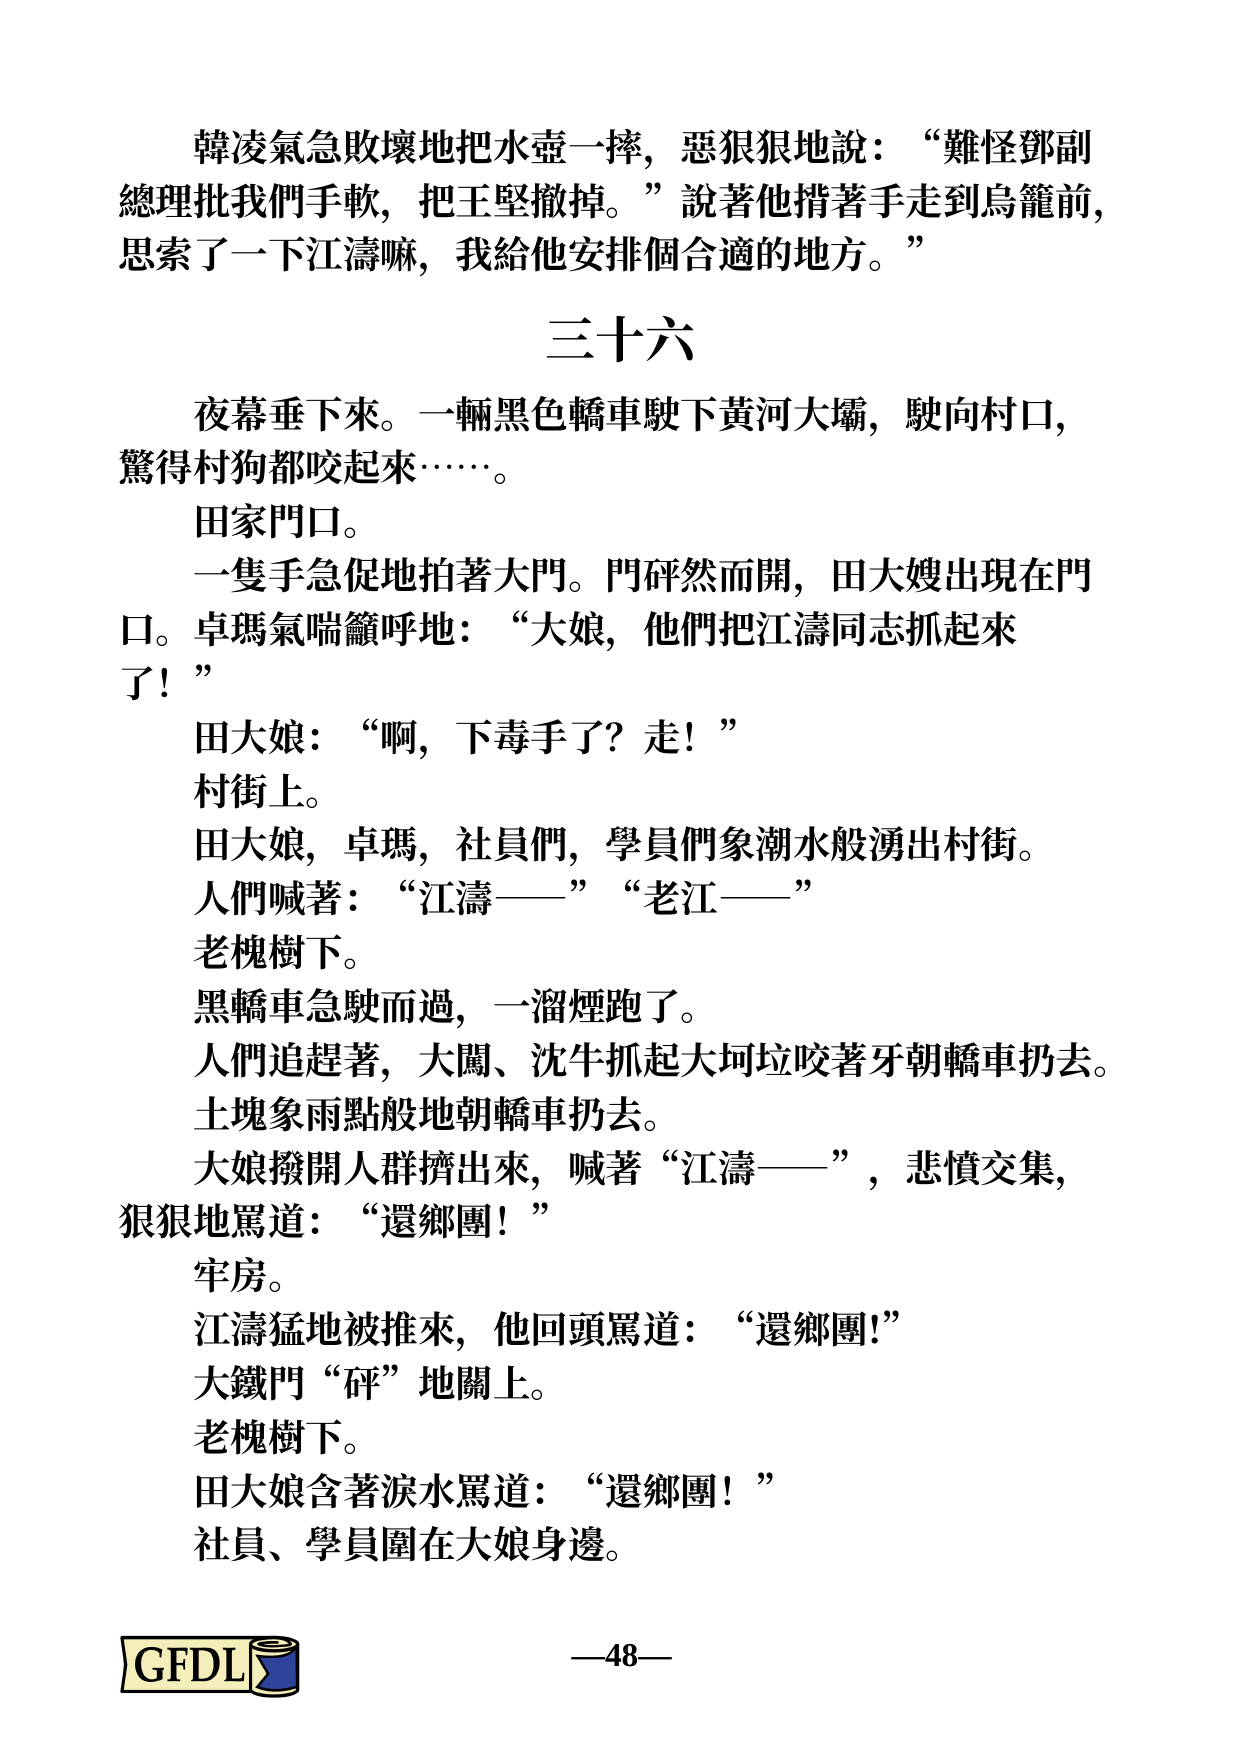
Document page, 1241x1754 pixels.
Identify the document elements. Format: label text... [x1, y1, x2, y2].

text 一隻手急促地拍著大門。門砰然而開，田大嫂出現在門口。卓瑪氣喘籲呼地：“大娘，他們把江濤同志抓起來了！” [118, 546, 1122, 708]
text 夜幕垂下來。一輛黑色轎車駛下黃河大壩，駛向村口，驚得村狗都咬起來……。 [118, 385, 1122, 493]
text 田大娘含著淚水罵道：“還鄉團！” [118, 1462, 1122, 1516]
text 大娘撥開人群擠出來，喊著“江濤——”，悲憤交集，狠狠地罵道：“還鄉團！” [118, 1139, 1122, 1247]
text 土塊象雨點般地朝轎車扔去。 [118, 1085, 1122, 1139]
text 人們喊著：“江濤——”“老江——” [118, 869, 1122, 923]
text 人們追趕著，大闖、沈牛抓起大坷垃咬著牙朝轎車扔去。 [118, 1031, 1122, 1085]
text 韓凌氣急敗壞地把水壺一摔，惡狠狠地說：“難怪鄧副總理批我們手軟，把王堅撤掉。”說著他揹著手走到烏籠前，思索了一下江濤嘛，我給他安排個合適的地方。” [118, 118, 1122, 280]
text 大鐵門“砰”地關上。 [118, 1354, 1122, 1408]
subtitle 三十六 [118, 301, 1122, 372]
text 黑轎車急駛而過，一溜煙跑了。 [118, 977, 1122, 1031]
text 江濤猛地被推來，他回頭罵道：“還鄉團!” [118, 1300, 1122, 1354]
picture [119, 1635, 300, 1698]
text 社員、學員圍在大娘身邊。 [118, 1516, 1122, 1570]
text 田家門口。 [118, 493, 1122, 546]
text 老槐樹下。 [118, 1408, 1122, 1462]
text 田大娘，卓瑪，社員們，學員們象潮水般湧出村街。 [118, 816, 1122, 869]
text 老槐樹下。 [118, 923, 1122, 977]
text 田大娘：“啊，下毒手了？走！” [118, 708, 1122, 762]
text 牢房。 [118, 1247, 1122, 1300]
text 村街上。 [118, 762, 1122, 816]
